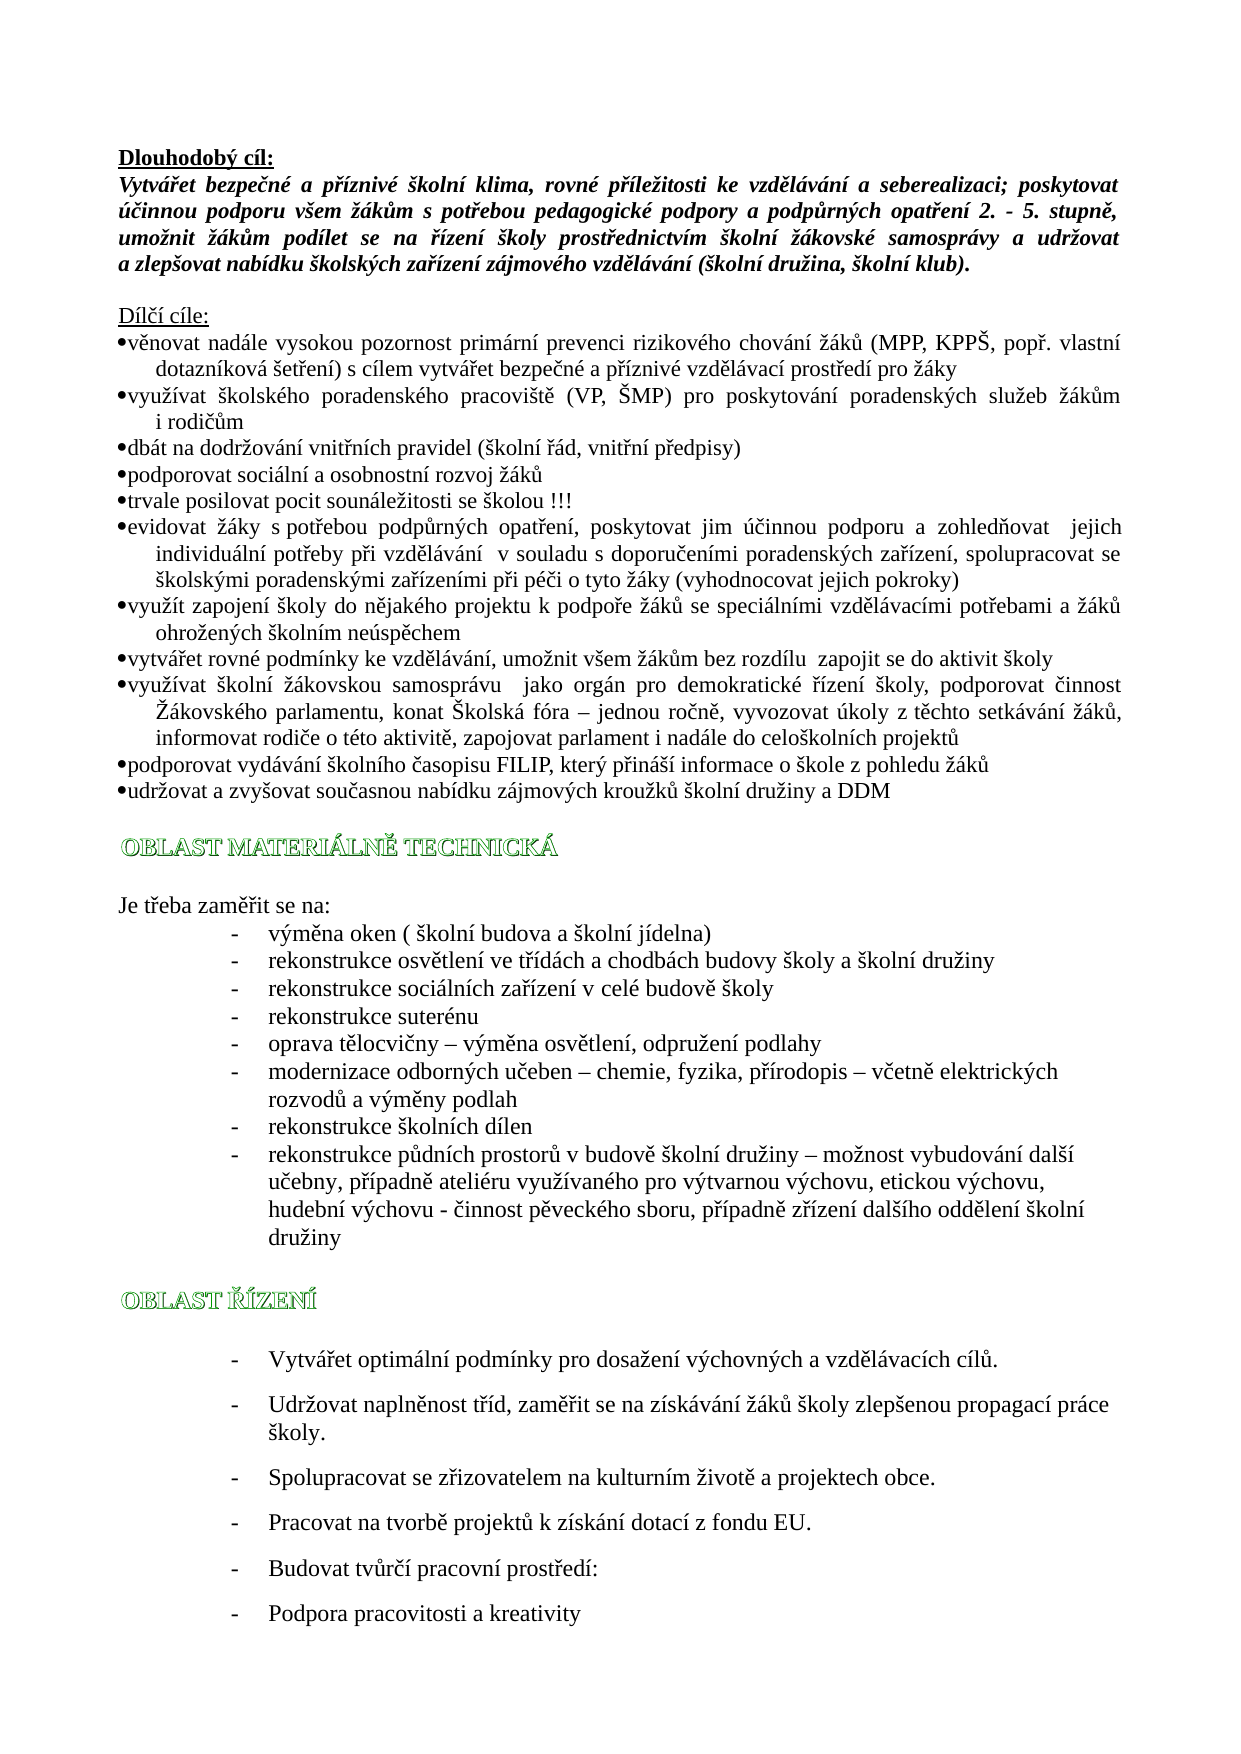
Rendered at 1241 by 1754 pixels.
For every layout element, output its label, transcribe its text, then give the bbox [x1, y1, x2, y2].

list Budovat tvůrčí pracovní prostředí: [231, 1554, 1122, 1581]
list rekonstrukce suterénu [231, 1002, 1122, 1029]
list rekonstrukce půdních prostorů v budově školní družiny – možnost vybudování další učebny, případně ateliéru využívaného pro výtvarnou výchovu, etickou výchovu, hudební výchovu - činnost pěveckého sboru, případně zřízení dalšího oddělení školní družiny [231, 1140, 1122, 1250]
list Podpora pracovitosti a kreativity [231, 1599, 1122, 1627]
list využívat školského poradenského pracoviště (VP, ŠMP) pro poskytování poradenských služeb žákům i rodičům [118, 382, 1122, 434]
list udržovat a zvyšovat současnou nabídku zájmových kroužků školní družiny a DDM [118, 777, 1122, 803]
list využít zapojení školy do nějakého projektu k podpoře žáků se speciálními vzdělávacími potřebami a žáků ohrožených školním neúspěchem [118, 592, 1122, 645]
text Vytvářet bezpečné a příznivé školní klima, rovné příležitosti ke vzdělávání a seberealizaci; poskytovat účinnou podporu všem žákům s potřebou pedagogické podpory a podpůrných opatření 2. - 5. stupně, umožnit žákům podílet se na řízení školy prostřednictvím školní žákovské samosprávy a udržovat a zlepšovat nabídku školských zařízení zájmového vzdělávání (školní družina, školní klub). [118, 171, 1122, 276]
list podporovat vydávání školního časopisu FILIP, který přináší informace o škole z pohledu žáků [118, 751, 1122, 777]
text OBLAST MATERIÁLNĚ TECHNICKÁ [118, 830, 1122, 861]
list podporovat sociální a osobnostní rozvoj žáků [118, 461, 1122, 487]
list vytvářet rovné podmínky ke vzdělávání, umožnit všem žákům bez rozdílu zapojit se do aktivit školy [118, 645, 1122, 672]
list využívat školní žákovskou samosprávu jako orgán pro demokratické řízení školy, podporovat činnost Žákovského parlamentu, konat Školská fóra – jednou ročně, vyvozovat úkoly z těchto setkávání žáků, informovat rodiče o této aktivitě, zapojovat parlament i nadále do celoškolních projektů [118, 672, 1122, 751]
list modernizace odborných učeben – chemie, fyzika, přírodopis – včetně elektrických rozvodů a výměny podlah [231, 1057, 1122, 1112]
text OBLAST ŘÍZENÍ [118, 1283, 1122, 1314]
list Vytvářet optimální podmínky pro dosažení výchovných a vzdělávacích cílů. [231, 1345, 1122, 1372]
list Pracovat na tvorbě projektů k získání dotací z fondu EU. [231, 1508, 1122, 1536]
list věnovat nadále vysokou pozornost primární prevenci rizikového chování žáků (MPP, KPPŠ, popř. vlastní dotazníková šetření) s cílem vytvářet bezpečné a příznivé vzdělávací prostředí pro žáky [118, 329, 1122, 382]
text Je třeba zaměřit se na: [118, 891, 1122, 919]
text Dlouhodobý cíl: [118, 144, 1122, 171]
list dbát na dodržování vnitřních pravidel (školní řád, vnitřní předpisy) [118, 434, 1122, 461]
list rekonstrukce sociálních zařízení v celé budově školy [231, 974, 1122, 1002]
list Udržovat naplněnost tříd, zaměřit se na získávání žáků školy zlepšenou propagací práce školy. [231, 1390, 1122, 1445]
list oprava tělocvičny – výměna osvětlení, odpružení podlahy [231, 1029, 1122, 1057]
list evidovat žáky s potřebou podpůrných opatření, poskytovat jim účinnou podporu a zohledňovat jejich individuální potřeby při vzdělávání v souladu s doporučeními poradenských zařízení, spolupracovat se školskými poradenskými zařízeními při péči o tyto žáky (vyhodnocovat jejich pokroky) [118, 513, 1122, 592]
text Dílčí cíle: [118, 303, 1122, 329]
list Spolupracovat se zřizovatelem na kulturním životě a projektech obce. [231, 1463, 1122, 1491]
list rekonstrukce osvětlení ve třídách a chodbách budovy školy a školní družiny [231, 947, 1122, 974]
list výměna oken ( školní budova a školní jídelna) [231, 919, 1122, 947]
list rekonstrukce školních dílen [231, 1112, 1122, 1140]
list trvale posilovat pocit sounáležitosti se školou !!! [118, 487, 1122, 513]
